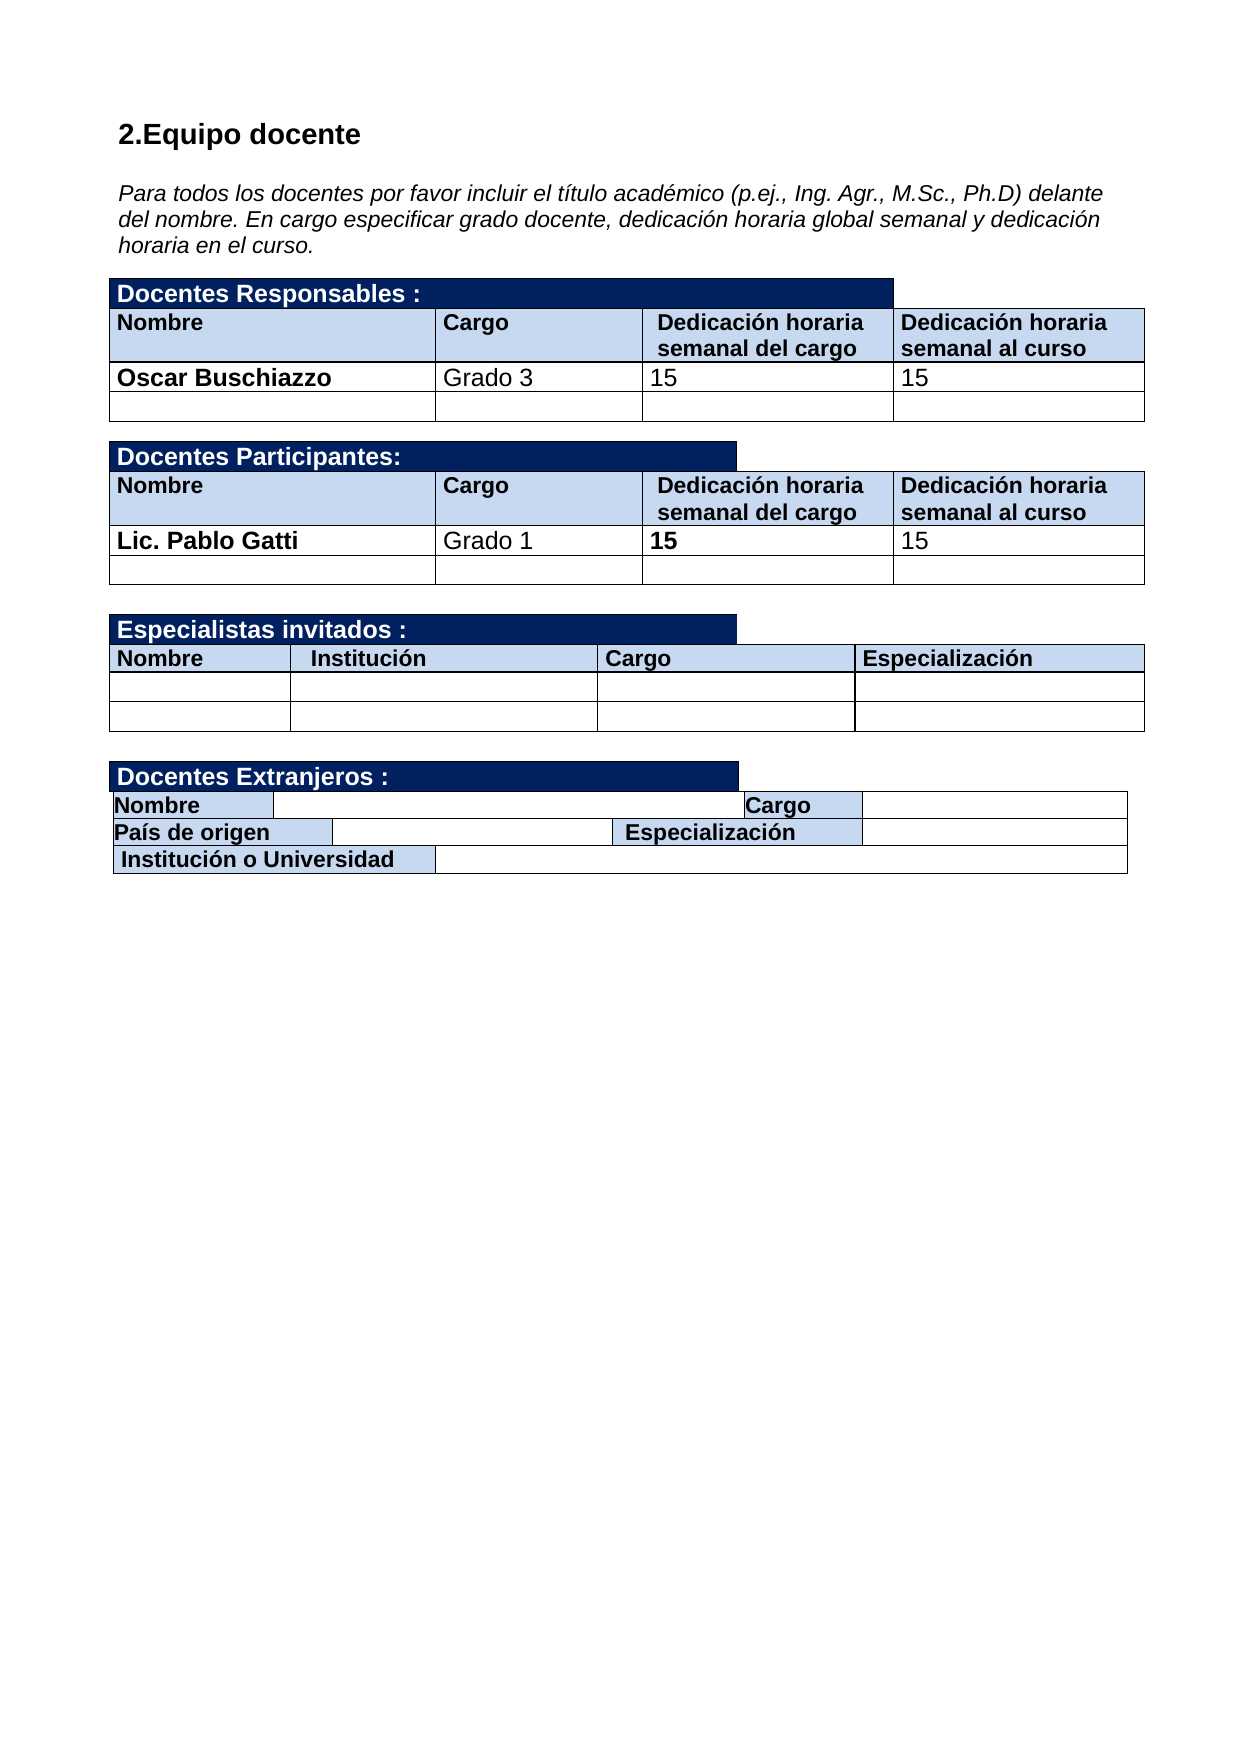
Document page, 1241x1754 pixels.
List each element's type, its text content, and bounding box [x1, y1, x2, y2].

table_cell [1145, 555, 1180, 584]
table_cell Grado 3 [436, 363, 642, 391]
table_cell [110, 702, 290, 731]
table_cell [291, 673, 597, 701]
table_header Docentes Extranjeros : [110, 762, 738, 791]
list Equipo docente [118, 117, 1107, 151]
table_header [737, 441, 1180, 471]
table_cell [643, 392, 893, 421]
table_cell [643, 556, 893, 584]
table_cell Dedicación horaria semanal del cargo [643, 309, 893, 361]
table_cell [1145, 525, 1180, 554]
table_cell [1145, 644, 1180, 671]
table_cell 15 [643, 363, 893, 391]
table_cell [856, 673, 1144, 701]
table_cell [291, 702, 597, 731]
table_cell [1128, 845, 1233, 873]
table_cell Institución [291, 645, 597, 671]
table_cell [1145, 308, 1203, 361]
table_cell Nombre [110, 472, 435, 525]
table_cell [598, 673, 854, 701]
table_header [855, 614, 1144, 644]
table_cell Cargo [436, 472, 642, 525]
table_cell 15 [894, 526, 1144, 554]
table_cell [436, 846, 1127, 873]
table_cell [1145, 391, 1203, 421]
table_cell País de origen [114, 819, 332, 845]
table_cell [436, 392, 642, 421]
table_cell [598, 702, 854, 731]
table_cell [1187, 791, 1233, 818]
table_cell [1145, 361, 1203, 391]
table_cell [110, 673, 290, 701]
table_cell 15 [643, 526, 893, 554]
table_cell [274, 792, 744, 818]
table_header Docentes Participantes: [110, 442, 736, 471]
table_header [1187, 761, 1233, 791]
table_cell Dedicación horaria semanal al curso [894, 309, 1144, 361]
table_cell [1128, 791, 1187, 818]
table_cell [856, 702, 1144, 731]
table_cell [109, 845, 113, 873]
table_cell Cargo [598, 645, 854, 671]
table_cell [1187, 818, 1233, 845]
table_cell Nombre [110, 645, 290, 671]
table_cell Nombre [114, 792, 273, 818]
table_cell [863, 819, 1127, 845]
table_cell [863, 792, 1127, 818]
table_cell Especialización [856, 645, 1144, 671]
table_cell Cargo [436, 309, 642, 361]
table_cell [436, 556, 642, 584]
table_cell [109, 818, 113, 845]
table_cell [894, 392, 1144, 421]
table_cell Dedicación horaria semanal al curso [894, 472, 1144, 525]
table_header [739, 761, 1180, 791]
table_cell Especialización [613, 819, 862, 845]
table_header [1180, 761, 1187, 791]
table_cell [110, 556, 435, 584]
table_cell 15 [894, 363, 1144, 391]
table_header [894, 278, 1203, 308]
table_cell [109, 792, 113, 818]
table_cell Lic. Pablo Gatti [110, 526, 435, 554]
table_cell [1145, 671, 1180, 701]
table_cell [1145, 701, 1180, 731]
table_header [1144, 614, 1180, 644]
table_cell Cargo [745, 792, 862, 818]
table_header Docentes Responsables : [110, 279, 893, 308]
table_header [737, 614, 855, 644]
table_cell Dedicación horaria semanal del cargo [643, 472, 893, 525]
table_cell Institución o Universidad [114, 846, 435, 873]
table_cell [333, 819, 612, 845]
table_cell [1145, 471, 1180, 525]
table_cell [894, 556, 1144, 584]
text Para todos los docentes por favor incluir el título académico (p.ej., Ing. Agr., M.Sc., Ph.D) delante del nombre. En cargo especificar grado docente, dedicación horaria global semanal y dedicación horaria en el curso. [118, 180, 1107, 259]
table_header Especialistas invitados : [110, 615, 737, 644]
table_cell [110, 392, 435, 421]
table_cell [1128, 818, 1187, 845]
table_cell Oscar Buschiazzo [110, 363, 435, 391]
table_cell Nombre [110, 309, 435, 361]
table_cell Grado 1 [436, 526, 642, 554]
